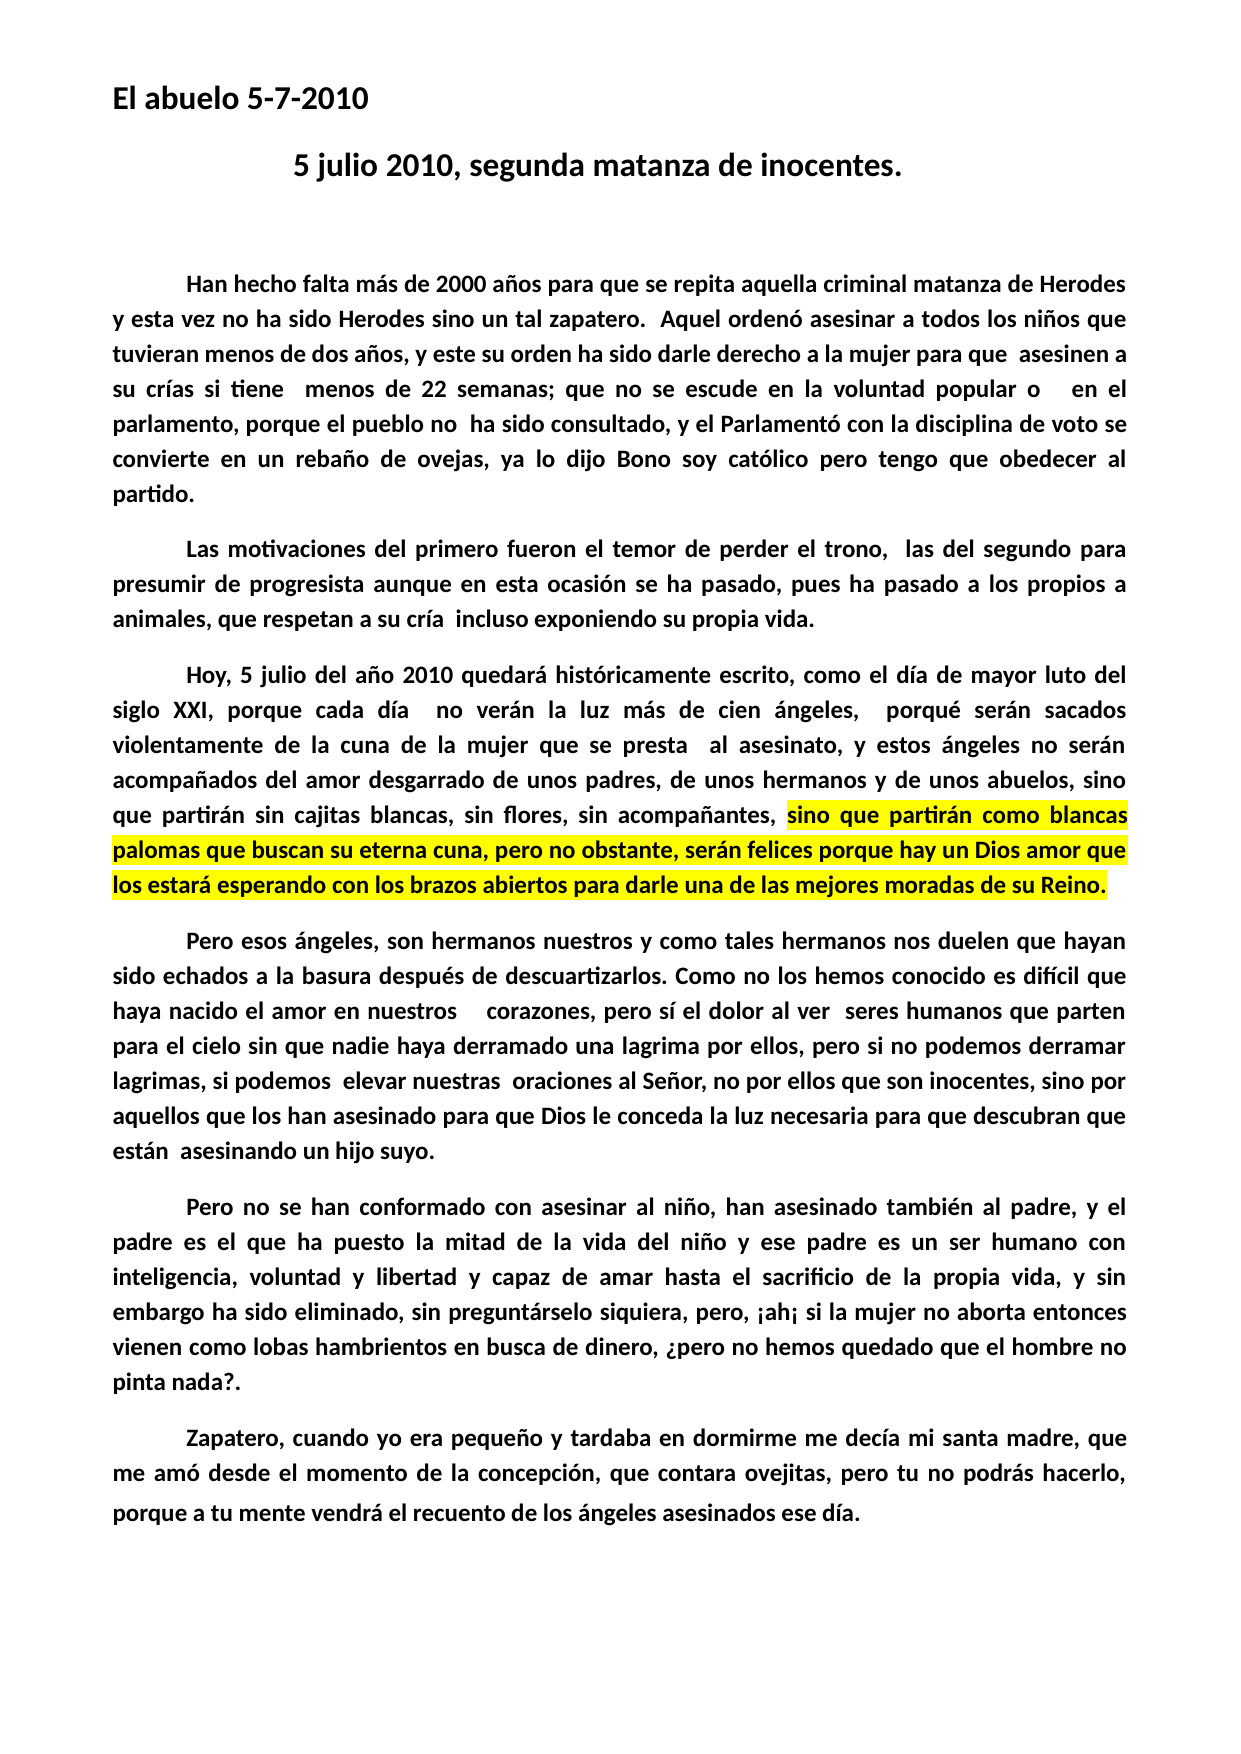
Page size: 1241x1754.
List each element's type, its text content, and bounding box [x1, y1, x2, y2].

text Hoy, 5 julio del año 2010 quedará históricamente escrito, como el día de mayor luto del siglo XXI, porque cada día no verán la luz más de cien ángeles, porqué serán sacados violentamente de la cuna de la mujer que se presta al asesinato, y estos ángeles no serán acompañados del amor desgarrado de unos padres, de unos hermanos y de unos abuelos, sino que partirán sin cajitas blancas, sin flores, sin acompañantes, sino que partirán como blancas palomas que buscan su eterna cuna, pero no obstante, serán felices porque hay un Dios amor que los estará esperando con los brazos abiertos para darle una de las mejores moradas de su Reino. [112, 659, 1128, 900]
text Las motivaciones del primero fueron el temor de perder el trono, las del segundo para presumir de progresista aunque en esta ocasión se ha pasado, pues ha pasado a los propios a animales, que respetan a su cría incluso exponiendo su propia vida. [112, 534, 1128, 634]
text El abuelo 5-7-2010 [112, 77, 1128, 117]
text Zapatero, cuando yo era pequeño y tardaba en dormirme me decía mi santa madre, que me amó desde el momento de la concepción, que contara ovejitas, pero tu no podrás hacerlo, porque a tu mente vendrá el recuento de los ángeles asesinados ese día. [112, 1422, 1128, 1528]
text Han hecho falta más de 2000 años para que se repita aquella criminal matanza de Herodes y esta vez no ha sido Herodes sino un tal zapatero. Aquel ordenó asesinar a todos los niños que tuvieran menos de dos años, y este su orden ha sido darle derecho a la mujer para que asesinen a su crías si tiene menos de 22 semanas; que no se escude en la voluntad popular o en el parlamento, porque el pueblo no ha sido consultado, y el Parlamentó con la disciplina de voto se convierte en un rebaño de ovejas, ya lo dijo Bono soy católico pero tengo que obedecer al partido. [112, 268, 1128, 508]
text 5 julio 2010, segunda matanza de inocentes. [112, 144, 1128, 185]
text Pero no se han conformado con asesinar al niño, han asesinado también al padre, y el padre es el que ha puesto la mitad de la vida del niño y ese padre es un ser humano con inteligencia, voluntad y libertad y capaz de amar hasta el sacrificio de la propia vida, y sin embargo ha sido eliminado, sin preguntárselo siquiera, pero, ¡ah¡ si la mujer no aborta entonces vienen como lobas hambrientos en busca de dinero, ¿pero no hemos quedado que el hombre no pinta nada?. [112, 1191, 1128, 1397]
text Pero esos ángeles, son hermanos nuestros y como tales hermanos nos duelen que hayan sido echados a la basura después de descuartizarlos. Como no los hemos conocido es difícil que haya nacido el amor en nuestros corazones, pero sí el dolor al ver seres humanos que parten para el cielo sin que nadie haya derramado una lagrima por ellos, pero si no podemos derramar lagrimas, si podemos elevar nuestras oraciones al Señor, no por ellos que son inocentes, sino por aquellos que los han asesinado para que Dios le conceda la luz necesaria para que descubran que están asesinando un hijo suyo. [112, 925, 1128, 1166]
